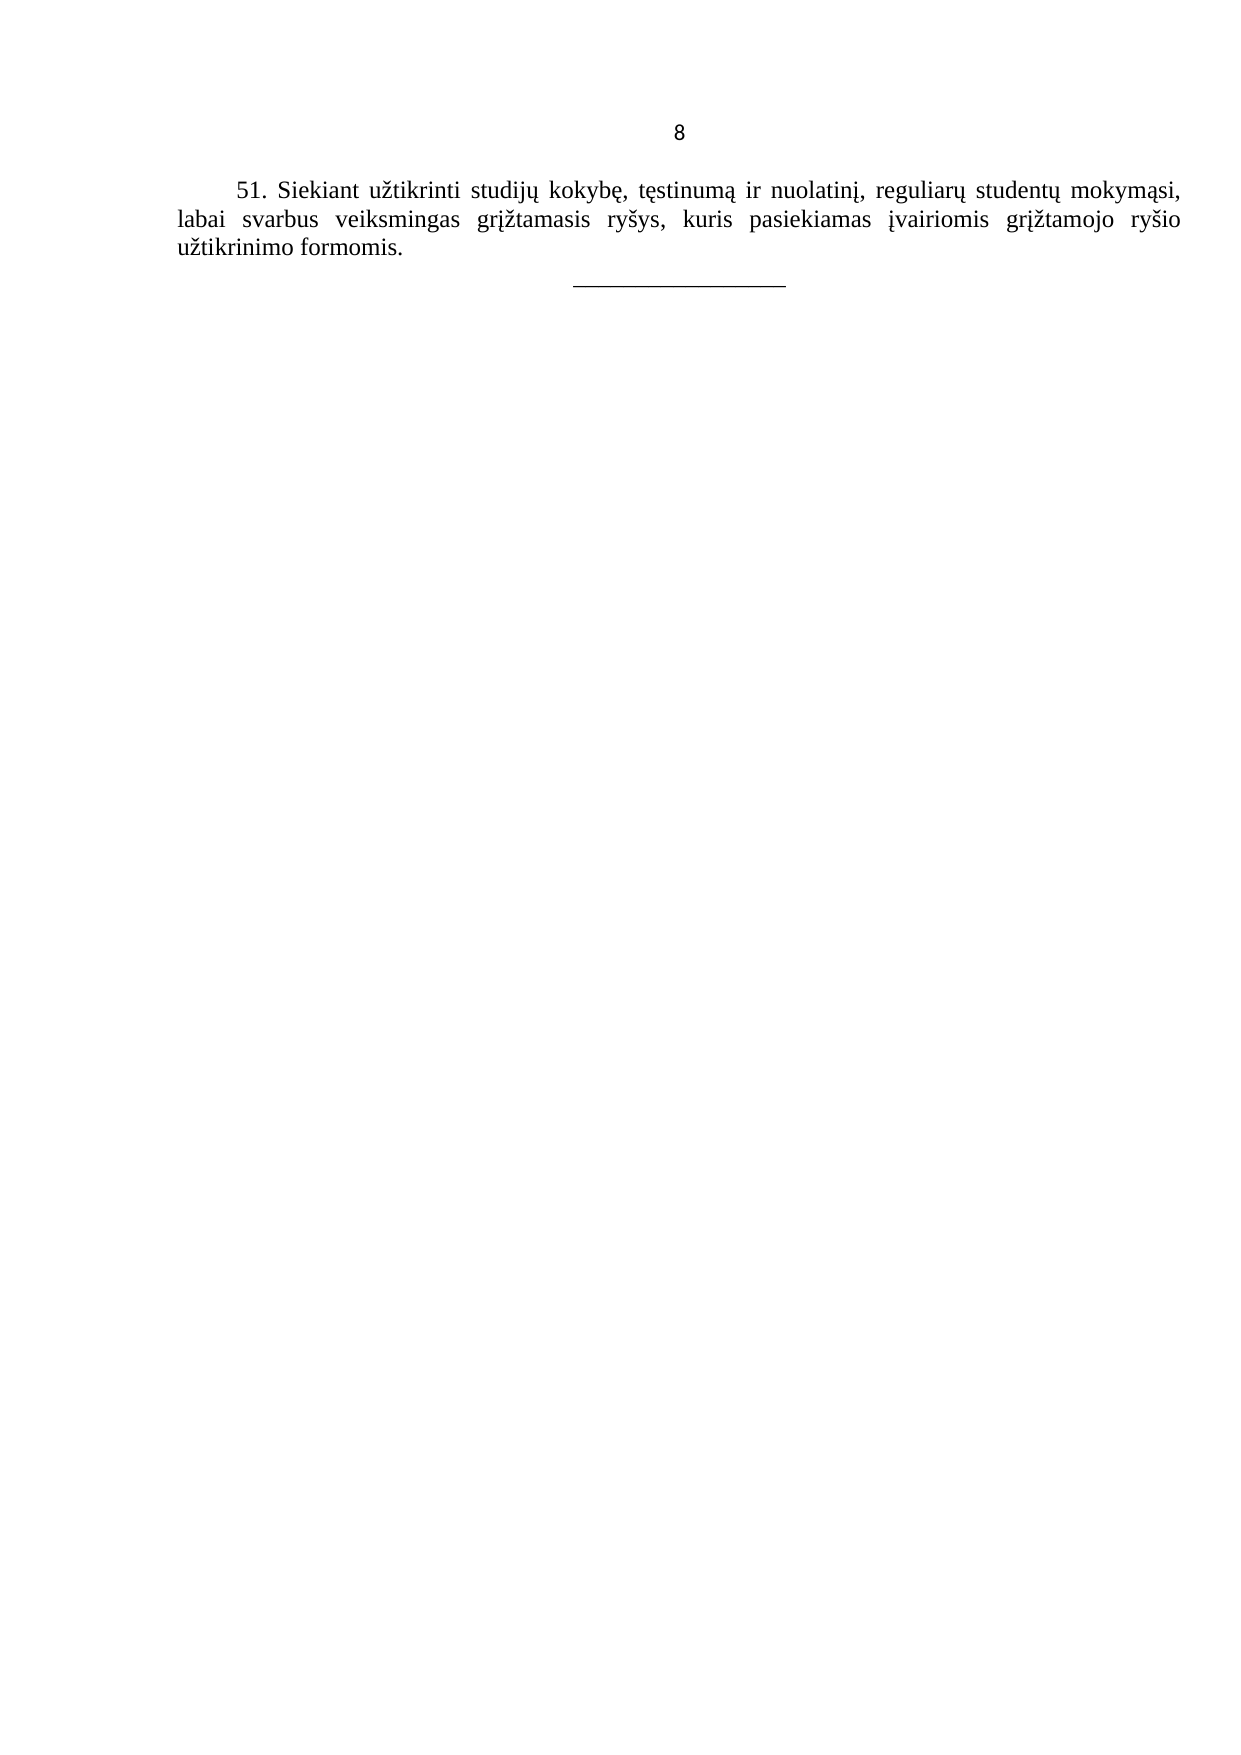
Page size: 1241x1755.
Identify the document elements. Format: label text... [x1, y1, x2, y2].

text 51. Siekiant užtikrinti studijų kokybę, tęstinumą ir nuolatinį, reguliarų studentų mokymąsi, labai svarbus veiksmingas grįžtamasis ryšys, kuris pasiekiamas įvairiomis grįžtamojo ryšio užtikrinimo formomis. [177, 175, 1182, 261]
text _________________ [177, 261, 1182, 290]
